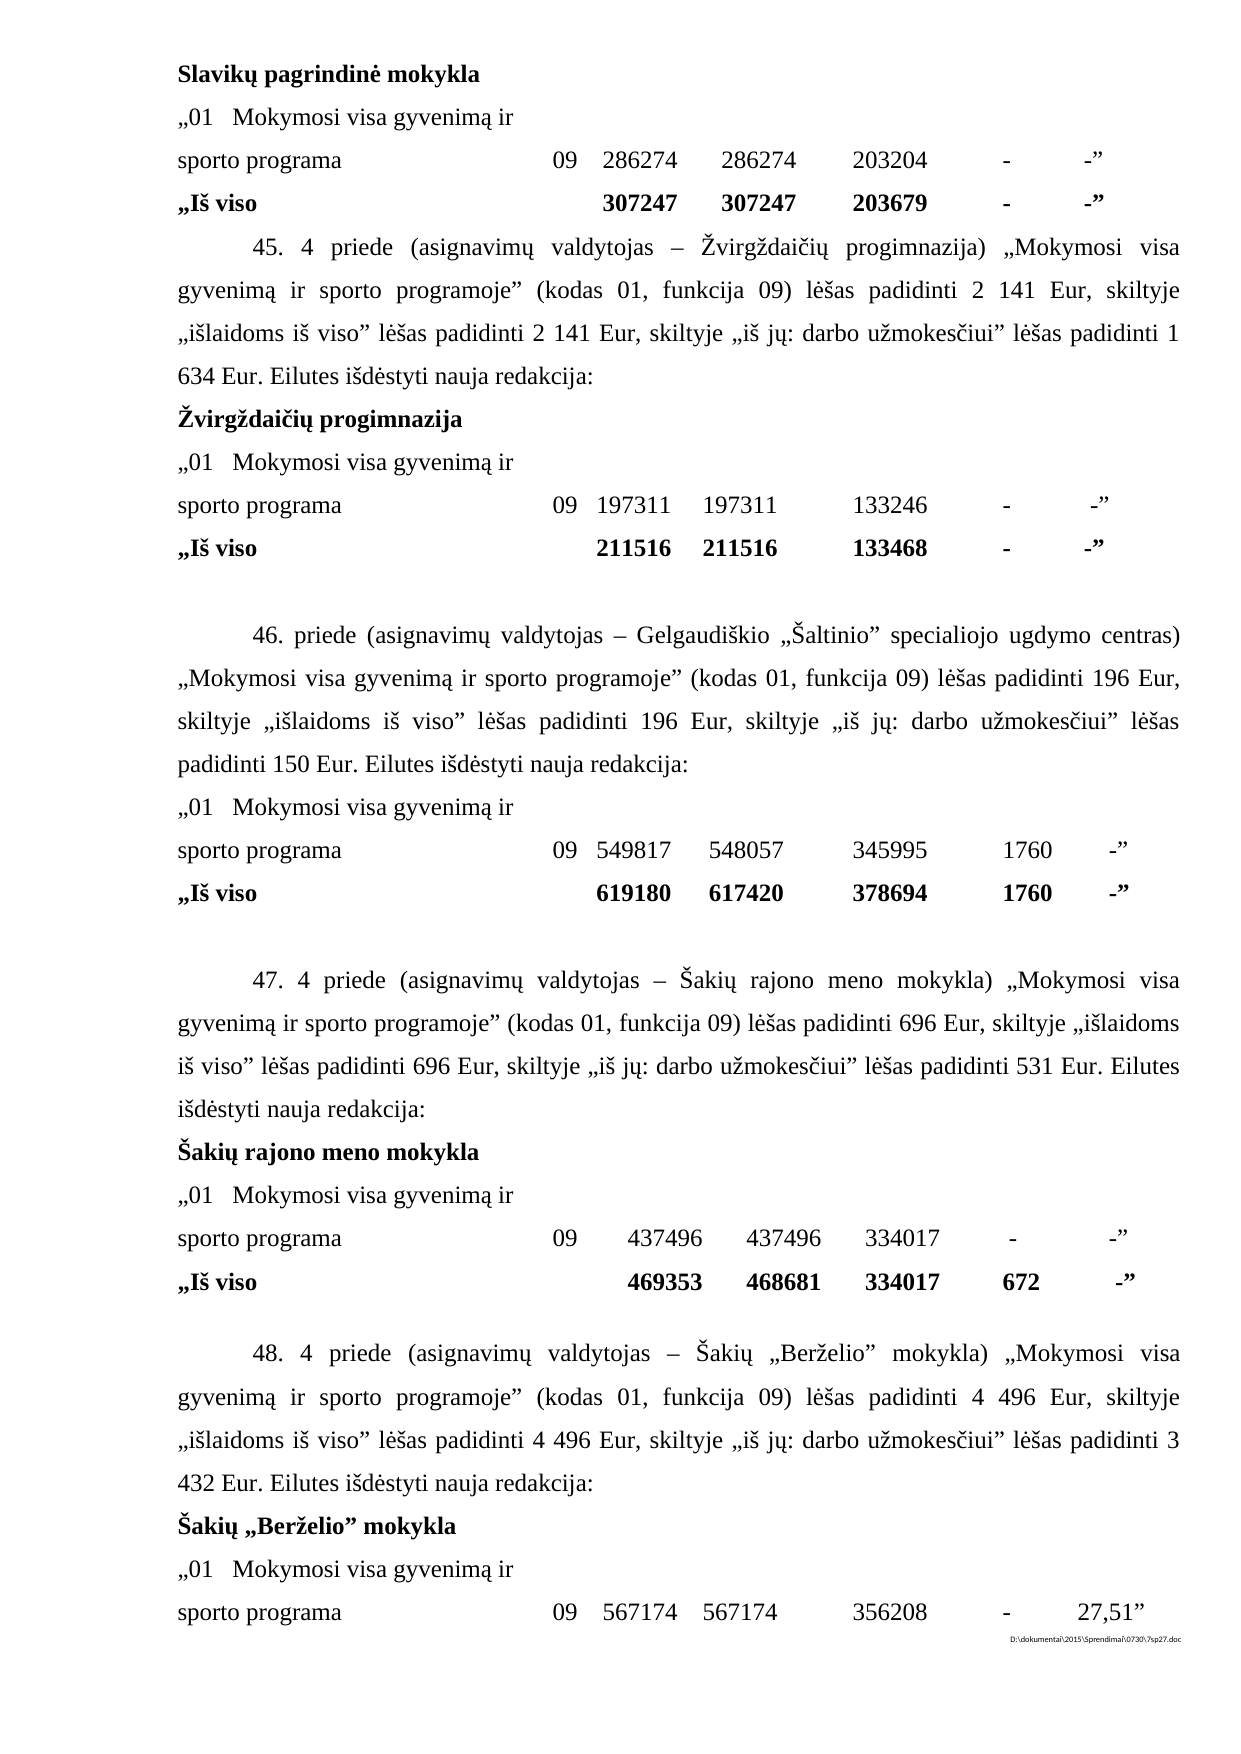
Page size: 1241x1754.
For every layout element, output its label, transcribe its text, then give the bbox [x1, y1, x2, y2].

text 48. 4 priede (asignavimų valdytojas – Šakių „Berželio” mokykla) „Mokymosi visa gyvenimą ir sporto programoje” (kodas 01, funkcija 09) lėšas padidinti 4 496 Eur, skiltyje „išlaidoms iš viso” lėšas padidinti 4 496 Eur, skiltyje „iš jų: darbo užmokesčiui” lėšas padidinti 3 432 Eur. Eilutes išdėstyti nauja redakcija: [177, 1338, 1181, 1497]
text sporto programa 09 286274 286274 203204 - -” [177, 145, 1181, 174]
text „01 Mokymosi visa gyvenimą ir [177, 102, 1181, 131]
text „01 Mokymosi visa gyvenimą ir [177, 1554, 1181, 1583]
text Šakių „Berželio” mokykla [177, 1511, 1181, 1540]
text 47. 4 priede (asignavimų valdytojas – Šakių rajono meno mokykla) „Mokymosi visa gyvenimą ir sporto programoje” (kodas 01, funkcija 09) lėšas padidinti 696 Eur, skiltyje „išlaidoms iš viso” lėšas padidinti 696 Eur, skiltyje „iš jų: darbo užmokesčiui” lėšas padidinti 531 Eur. Eilutes išdėstyti nauja redakcija: [177, 965, 1181, 1123]
text „Iš viso 211516 211516 133468 - -” [177, 533, 1181, 562]
text „01 Mokymosi visa gyvenimą ir [177, 792, 1181, 821]
text „Iš viso 469353 468681 334017 672 -” [177, 1267, 1181, 1295]
text sporto programa 09 549817 548057 345995 1760 -” [177, 835, 1181, 864]
text Slavikų pagrindinė mokykla [177, 59, 1181, 88]
text „Iš viso 619180 617420 378694 1760 -” [177, 878, 1181, 907]
text sporto programa 09 567174 567174 356208 - 27,51” [177, 1597, 1181, 1626]
text Šakių rajono meno mokykla [177, 1137, 1181, 1166]
text „01 Mokymosi visa gyvenimą ir [177, 1180, 1181, 1209]
text „01 Mokymosi visa gyvenimą ir [177, 447, 1181, 476]
text Žvirgždaičių progimnazija [177, 404, 1181, 433]
text „Iš viso 307247 307247 203679 - -” [177, 188, 1181, 217]
text sporto programa 09 197311 197311 133246 - -” [177, 490, 1181, 519]
text 46. priede (asignavimų valdytojas – Gelgaudiškio „Šaltinio” specialiojo ugdymo centras) „Mokymosi visa gyvenimą ir sporto programoje” (kodas 01, funkcija 09) lėšas padidinti 196 Eur, skiltyje „išlaidoms iš viso” lėšas padidinti 196 Eur, skiltyje „iš jų: darbo užmokesčiui” lėšas padidinti 150 Eur. Eilutes išdėstyti nauja redakcija: [177, 620, 1181, 778]
text 45. 4 priede (asignavimų valdytojas – Žvirgždaičių progimnazija) „Mokymosi visa gyvenimą ir sporto programoje” (kodas 01, funkcija 09) lėšas padidinti 2 141 Eur, skiltyje „išlaidoms iš viso” lėšas padidinti 2 141 Eur, skiltyje „iš jų: darbo užmokesčiui” lėšas padidinti 1 634 Eur. Eilutes išdėstyti nauja redakcija: [177, 232, 1181, 390]
text sporto programa 09 437496 437496 334017 - -” [177, 1223, 1181, 1252]
